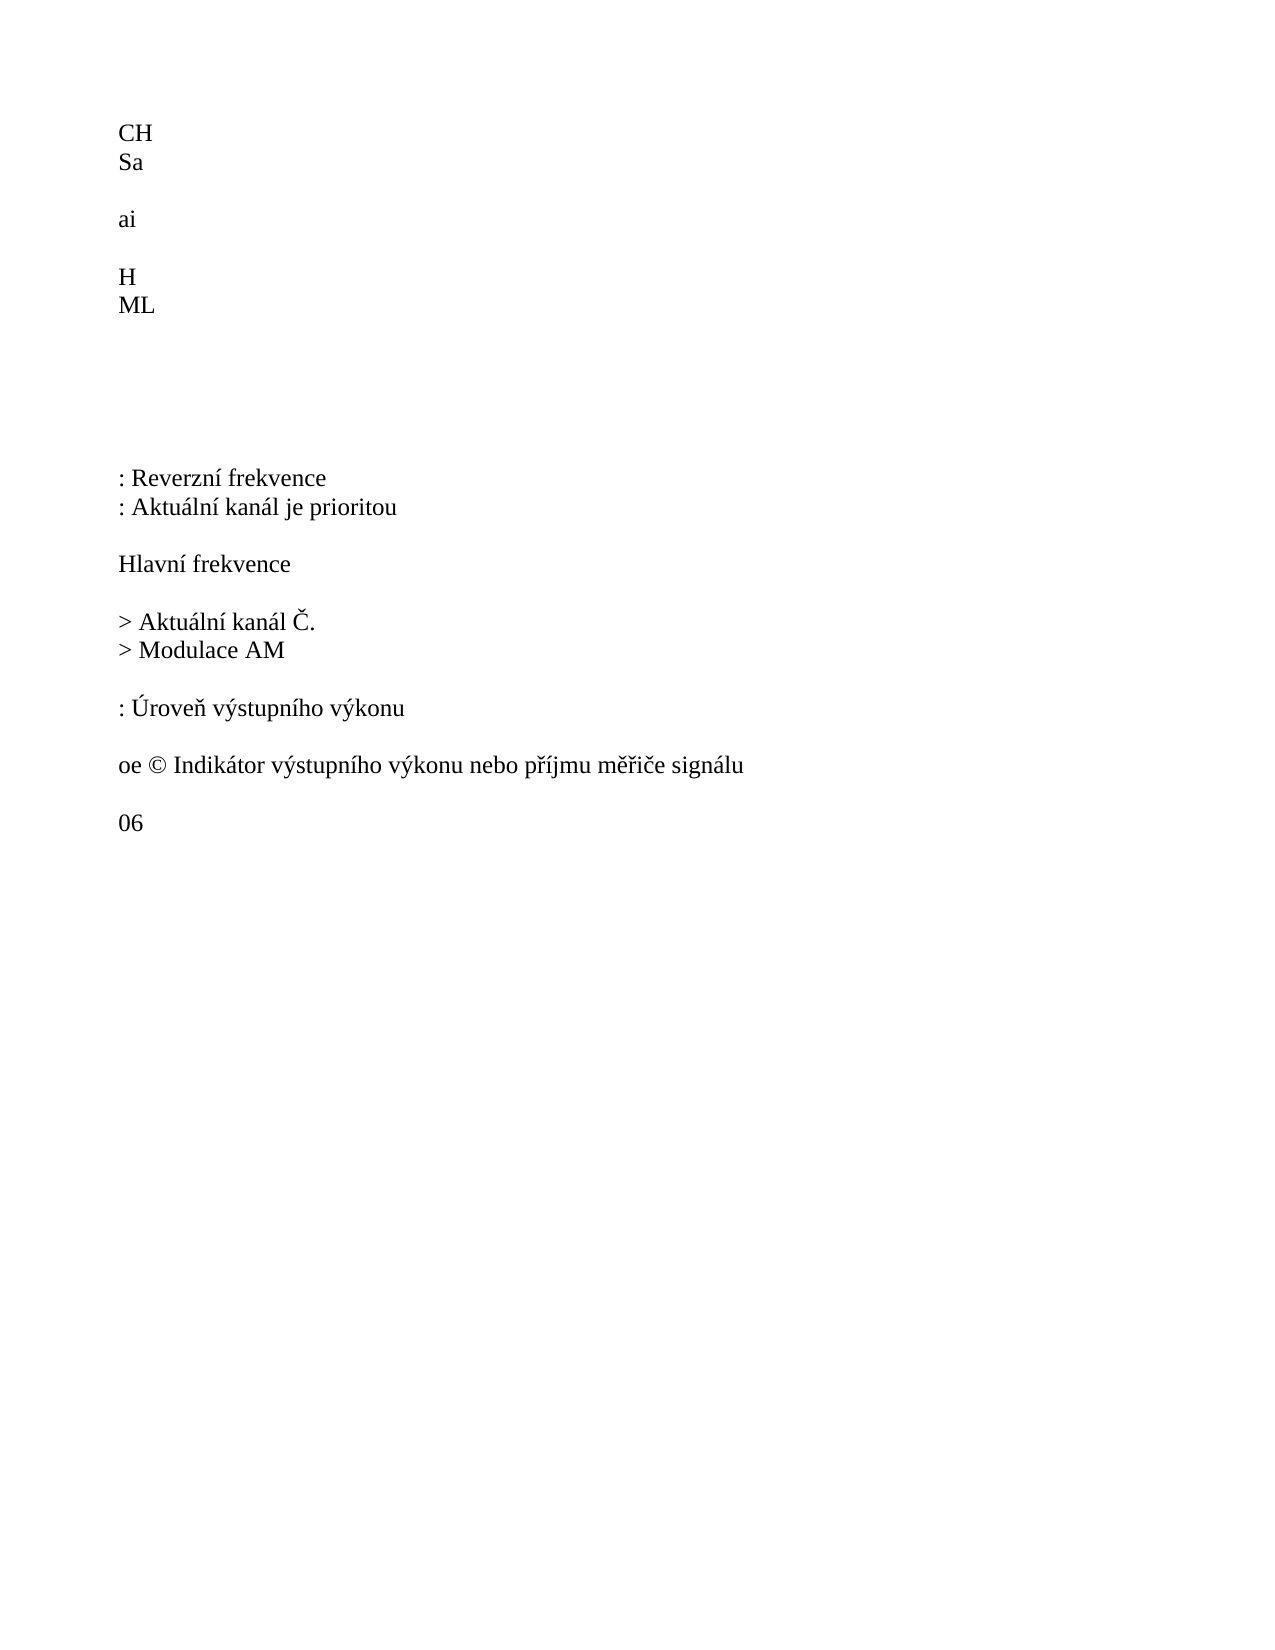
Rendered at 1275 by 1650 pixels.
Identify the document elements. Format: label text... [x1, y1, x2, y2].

text ML [118, 291, 1157, 319]
text Sa [118, 147, 1157, 176]
text 06 [118, 808, 1157, 837]
text > Aktuální kanál Č. [118, 607, 1157, 636]
text : Reverzní frekvence [118, 463, 1157, 492]
text ai [118, 204, 1157, 233]
text oe © Indikátor výstupního výkonu nebo příjmu měřiče signálu [118, 751, 1157, 779]
text CH [118, 118, 1157, 147]
text : Aktuální kanál je prioritou [118, 492, 1157, 521]
text > Modulace AM [118, 636, 1157, 664]
text H [118, 262, 1157, 291]
text : Úroveň výstupního výkonu [118, 693, 1157, 722]
text Hlavní frekvence [118, 549, 1157, 578]
